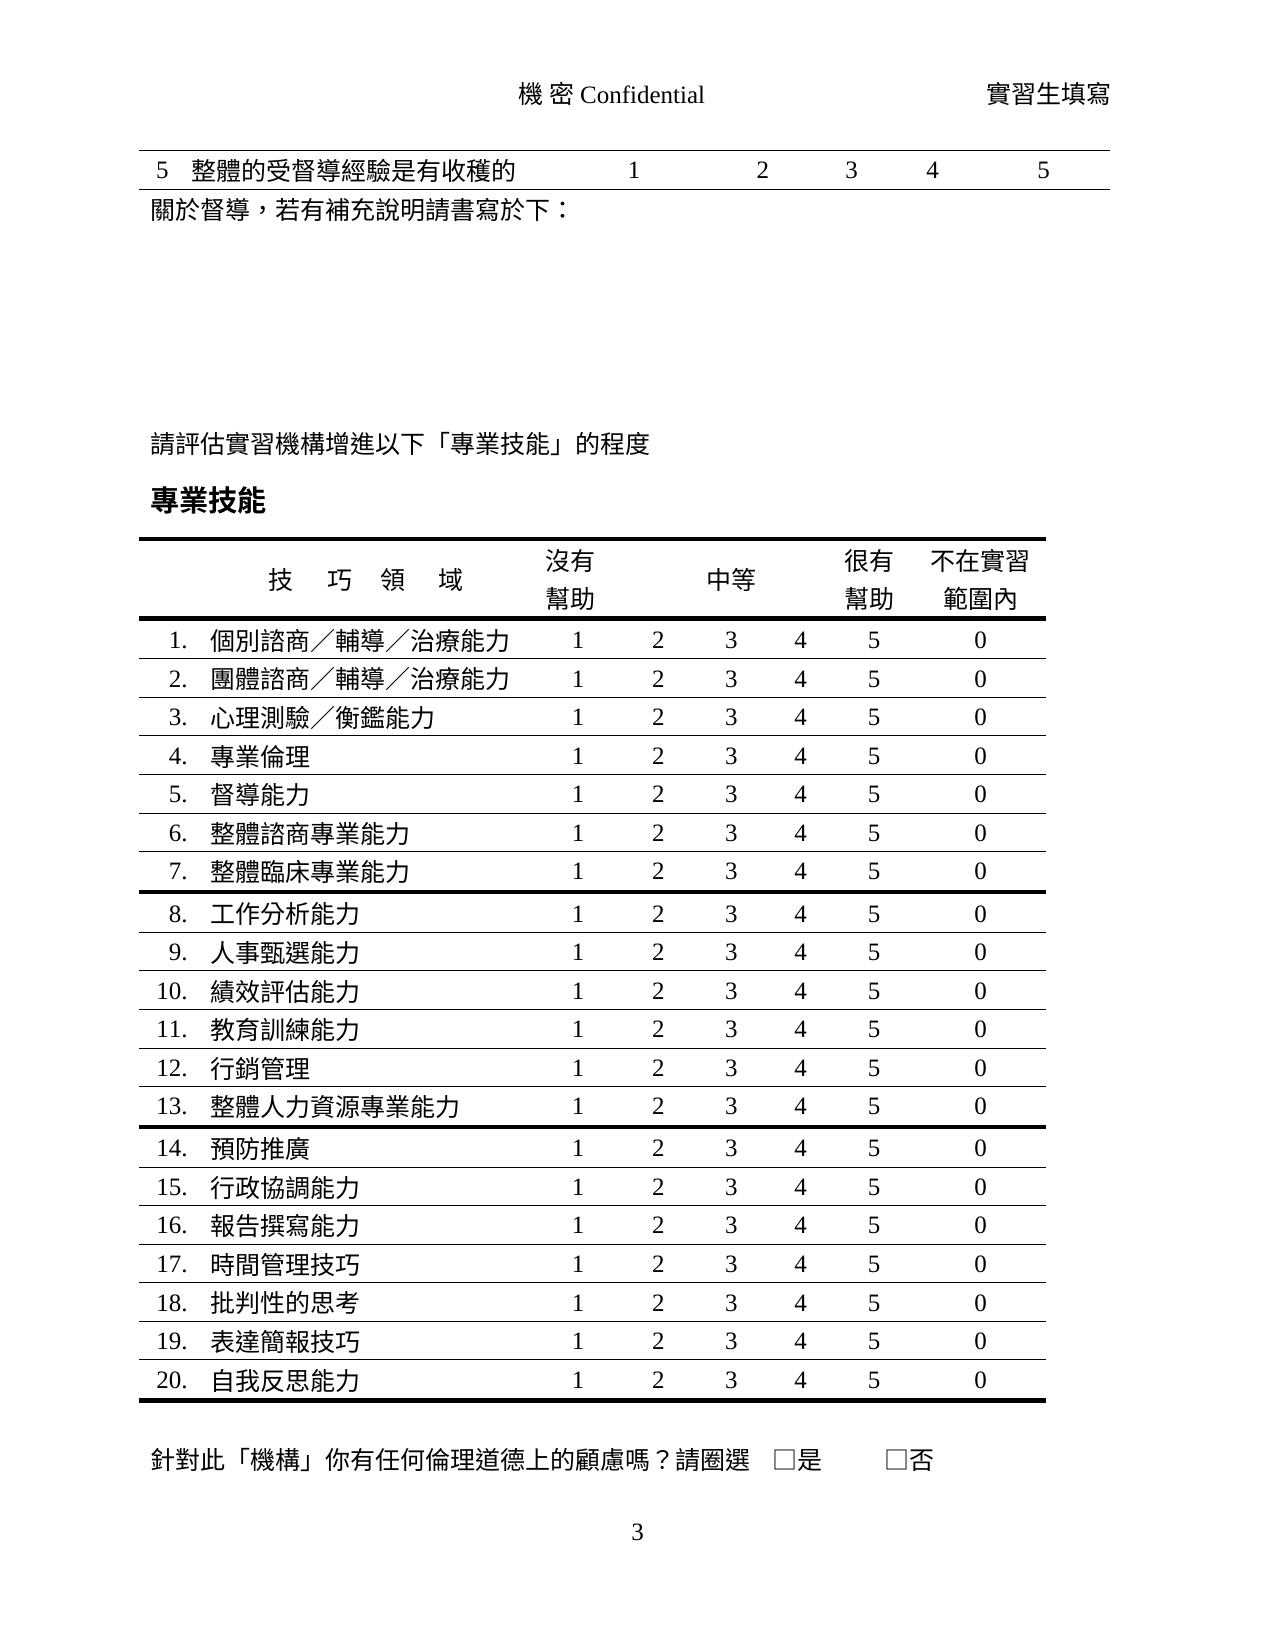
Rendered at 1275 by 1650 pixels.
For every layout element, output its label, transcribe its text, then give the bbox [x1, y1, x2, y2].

table_cell 2 [622, 1245, 694, 1282]
table_header 技 巧 領 域 [199, 541, 534, 616]
table_cell 2 [622, 1129, 694, 1167]
table_header [139, 541, 199, 616]
table_cell 1 [534, 1129, 622, 1167]
table_cell 2 [622, 1010, 694, 1047]
table_cell 0 [915, 621, 1046, 658]
table_cell 3 [694, 1283, 767, 1321]
table_cell 4. [139, 736, 199, 774]
table_cell 自我反思能力 [199, 1360, 534, 1398]
table_cell 4 [768, 1010, 833, 1047]
table_cell 1 [534, 1168, 622, 1205]
table_cell 4 [768, 659, 833, 697]
table_cell 7. [139, 852, 199, 889]
table_cell 4 [768, 1168, 833, 1205]
table_cell 2 [622, 1168, 694, 1205]
table_cell 2 [622, 698, 694, 735]
table_cell 預防推廣 [199, 1129, 534, 1167]
table_cell 3 [694, 1245, 767, 1282]
table_cell 3 [694, 736, 767, 774]
table_cell 3 [694, 1129, 767, 1167]
table_cell 5 [833, 814, 914, 851]
table_cell 10. [139, 971, 199, 1009]
table_cell 2 [622, 1322, 694, 1359]
table_cell 3 [694, 659, 767, 697]
table_cell 督導能力 [199, 775, 534, 812]
table_cell 5 [833, 698, 914, 735]
table_cell 5 [833, 1049, 914, 1086]
table_cell 行銷管理 [199, 1049, 534, 1086]
table_cell 4 [768, 1049, 833, 1086]
table_cell 0 [915, 1322, 1046, 1359]
table_cell 4 [768, 1206, 833, 1244]
table_cell 5 [833, 1010, 914, 1047]
text 針對此「機構」你有任何倫理道德上的顧慮嗎？請圈選 □是 □否 [150, 1440, 1125, 1478]
table_cell 2 [622, 852, 694, 889]
table_cell 1 [534, 1283, 622, 1321]
table_cell 2 [622, 894, 694, 932]
table_cell 1 [534, 933, 622, 970]
table_cell 4 [768, 775, 833, 812]
table_cell 2 [622, 933, 694, 970]
table_cell 3 [694, 698, 767, 735]
table_cell 1 [534, 1322, 622, 1359]
table_cell 0 [915, 1283, 1046, 1321]
table_cell 3 [694, 814, 767, 851]
table_cell 3 [694, 1049, 767, 1086]
table_cell 4 [888, 151, 977, 188]
table_cell 2 [622, 736, 694, 774]
table_cell 0 [915, 1360, 1046, 1398]
table_header 不在實習範圍內 [915, 541, 1046, 616]
table_header [768, 541, 833, 616]
table_cell 3 [694, 894, 767, 932]
table_cell 5 [833, 621, 914, 658]
table_cell 0 [915, 775, 1046, 812]
table_cell 2 [622, 1206, 694, 1244]
table_cell 5 [833, 894, 914, 932]
table_cell 1 [534, 894, 622, 932]
table_cell 14. [139, 1129, 199, 1167]
table_cell 1. [139, 621, 199, 658]
table_cell 4 [768, 814, 833, 851]
table_cell 3 [694, 1087, 767, 1124]
table_cell 2. [139, 659, 199, 697]
table_cell 19. [139, 1322, 199, 1359]
table_cell 12. [139, 1049, 199, 1086]
table_cell 3 [694, 1010, 767, 1047]
table_cell 整體諮商專業能力 [199, 814, 534, 851]
table_cell 報告撰寫能力 [199, 1206, 534, 1244]
table_cell 8. [139, 894, 199, 932]
table_cell 6. [139, 814, 199, 851]
table_cell 4 [768, 894, 833, 932]
table_cell 13. [139, 1087, 199, 1124]
table_cell 3 [694, 1206, 767, 1244]
table_cell 3 [694, 852, 767, 889]
table_cell 4 [768, 1129, 833, 1167]
text 請評估實習機構增進以下「專業技能」的程度 [150, 424, 1125, 461]
table_cell 4 [768, 621, 833, 658]
table_cell 5 [833, 933, 914, 970]
table_cell 1 [534, 1087, 622, 1124]
table_cell 4 [768, 1360, 833, 1398]
table_cell 1 [534, 621, 622, 658]
text 關於督導，若有補充說明請書寫於下： [150, 189, 1125, 227]
table_cell 1 [557, 151, 711, 188]
table_cell 5 [833, 1283, 914, 1321]
table_cell 1 [534, 971, 622, 1009]
table_cell 0 [915, 1168, 1046, 1205]
table_cell 3 [694, 1360, 767, 1398]
table_cell 2 [711, 151, 814, 188]
table_cell 1 [534, 814, 622, 851]
table_cell 5 [833, 852, 914, 889]
table_cell 個別諮商／輔導／治療能力 [199, 621, 534, 658]
table_cell 3 [694, 775, 767, 812]
table_cell 5 [139, 151, 179, 188]
table_cell 5 [833, 736, 914, 774]
table_cell 17. [139, 1245, 199, 1282]
table_cell 0 [915, 698, 1046, 735]
table_cell 1 [534, 698, 622, 735]
table_cell 教育訓練能力 [199, 1010, 534, 1047]
table_cell 3. [139, 698, 199, 735]
table_cell 2 [622, 1049, 694, 1086]
table_cell 16. [139, 1206, 199, 1244]
table_cell 5 [833, 1322, 914, 1359]
table_cell 2 [622, 814, 694, 851]
table_cell 4 [768, 852, 833, 889]
table_header 中等 [694, 541, 767, 616]
table_cell 20. [139, 1360, 199, 1398]
table_cell 5 [833, 971, 914, 1009]
table_cell 2 [622, 659, 694, 697]
table_cell 2 [622, 775, 694, 812]
table_cell 工作分析能力 [199, 894, 534, 932]
table_cell 心理測驗／衡鑑能力 [199, 698, 534, 735]
table_cell 0 [915, 933, 1046, 970]
table_cell 人事甄選能力 [199, 933, 534, 970]
table_cell 1 [534, 775, 622, 812]
table_cell 4 [768, 698, 833, 735]
table_cell 3 [694, 1322, 767, 1359]
table_cell 0 [915, 1049, 1046, 1086]
table_cell 5 [833, 1245, 914, 1282]
table_cell 0 [915, 971, 1046, 1009]
table_cell 0 [915, 659, 1046, 697]
table_cell 0 [915, 852, 1046, 889]
table_cell 5 [833, 1168, 914, 1205]
table_cell 2 [622, 1283, 694, 1321]
table_cell 0 [915, 1087, 1046, 1124]
table_cell 1 [534, 1206, 622, 1244]
table_cell 0 [915, 1206, 1046, 1244]
table_cell 批判性的思考 [199, 1283, 534, 1321]
table_cell 5 [833, 1360, 914, 1398]
table_cell 1 [534, 1049, 622, 1086]
table_header [622, 541, 694, 616]
table_cell 2 [622, 971, 694, 1009]
table_cell 3 [694, 621, 767, 658]
table_cell 1 [534, 1245, 622, 1282]
table_cell 2 [622, 1087, 694, 1124]
table_cell 時間管理技巧 [199, 1245, 534, 1282]
table_cell 專業倫理 [199, 736, 534, 774]
table_cell 4 [768, 1322, 833, 1359]
table_cell 5. [139, 775, 199, 812]
table_cell 整體臨床專業能力 [199, 852, 534, 889]
text 專業技能 [150, 461, 1125, 536]
table_cell 5 [833, 775, 914, 812]
table_cell 15. [139, 1168, 199, 1205]
table_cell 4 [768, 1283, 833, 1321]
table_cell 0 [915, 1245, 1046, 1282]
table_cell 1 [534, 1010, 622, 1047]
table_cell 0 [915, 736, 1046, 774]
table_cell 5 [833, 1129, 914, 1167]
table_cell 5 [833, 1087, 914, 1124]
table_cell 5 [833, 659, 914, 697]
table_cell 0 [915, 894, 1046, 932]
table_cell 4 [768, 736, 833, 774]
table_cell 整體人力資源專業能力 [199, 1087, 534, 1124]
table_cell 2 [622, 621, 694, 658]
table_cell 4 [768, 1245, 833, 1282]
table_cell 1 [534, 736, 622, 774]
table_cell 1 [534, 1360, 622, 1398]
table_cell 4 [768, 933, 833, 970]
table_cell 0 [915, 1129, 1046, 1167]
table_cell 績效評估能力 [199, 971, 534, 1009]
table_cell 4 [768, 971, 833, 1009]
table_cell 5 [977, 151, 1110, 188]
table_cell 行政協調能力 [199, 1168, 534, 1205]
table_cell 3 [694, 1168, 767, 1205]
table_cell 3 [814, 151, 888, 188]
table_header 很有幫助 [833, 541, 914, 616]
table_cell 整體的受督導經驗是有收穫的 [180, 151, 557, 188]
table_cell 1 [534, 852, 622, 889]
table_cell 1 [534, 659, 622, 697]
table_cell 2 [622, 1360, 694, 1398]
table_cell 9. [139, 933, 199, 970]
table_cell 0 [915, 1010, 1046, 1047]
table_cell 表達簡報技巧 [199, 1322, 534, 1359]
table_cell 5 [833, 1206, 914, 1244]
table_cell 3 [694, 971, 767, 1009]
table_cell 團體諮商／輔導／治療能力 [199, 659, 534, 697]
table_cell 11. [139, 1010, 199, 1047]
table_header 沒有幫助 [534, 541, 622, 616]
table_cell 0 [915, 814, 1046, 851]
table_cell 18. [139, 1283, 199, 1321]
table_cell 3 [694, 933, 767, 970]
table_cell 4 [768, 1087, 833, 1124]
